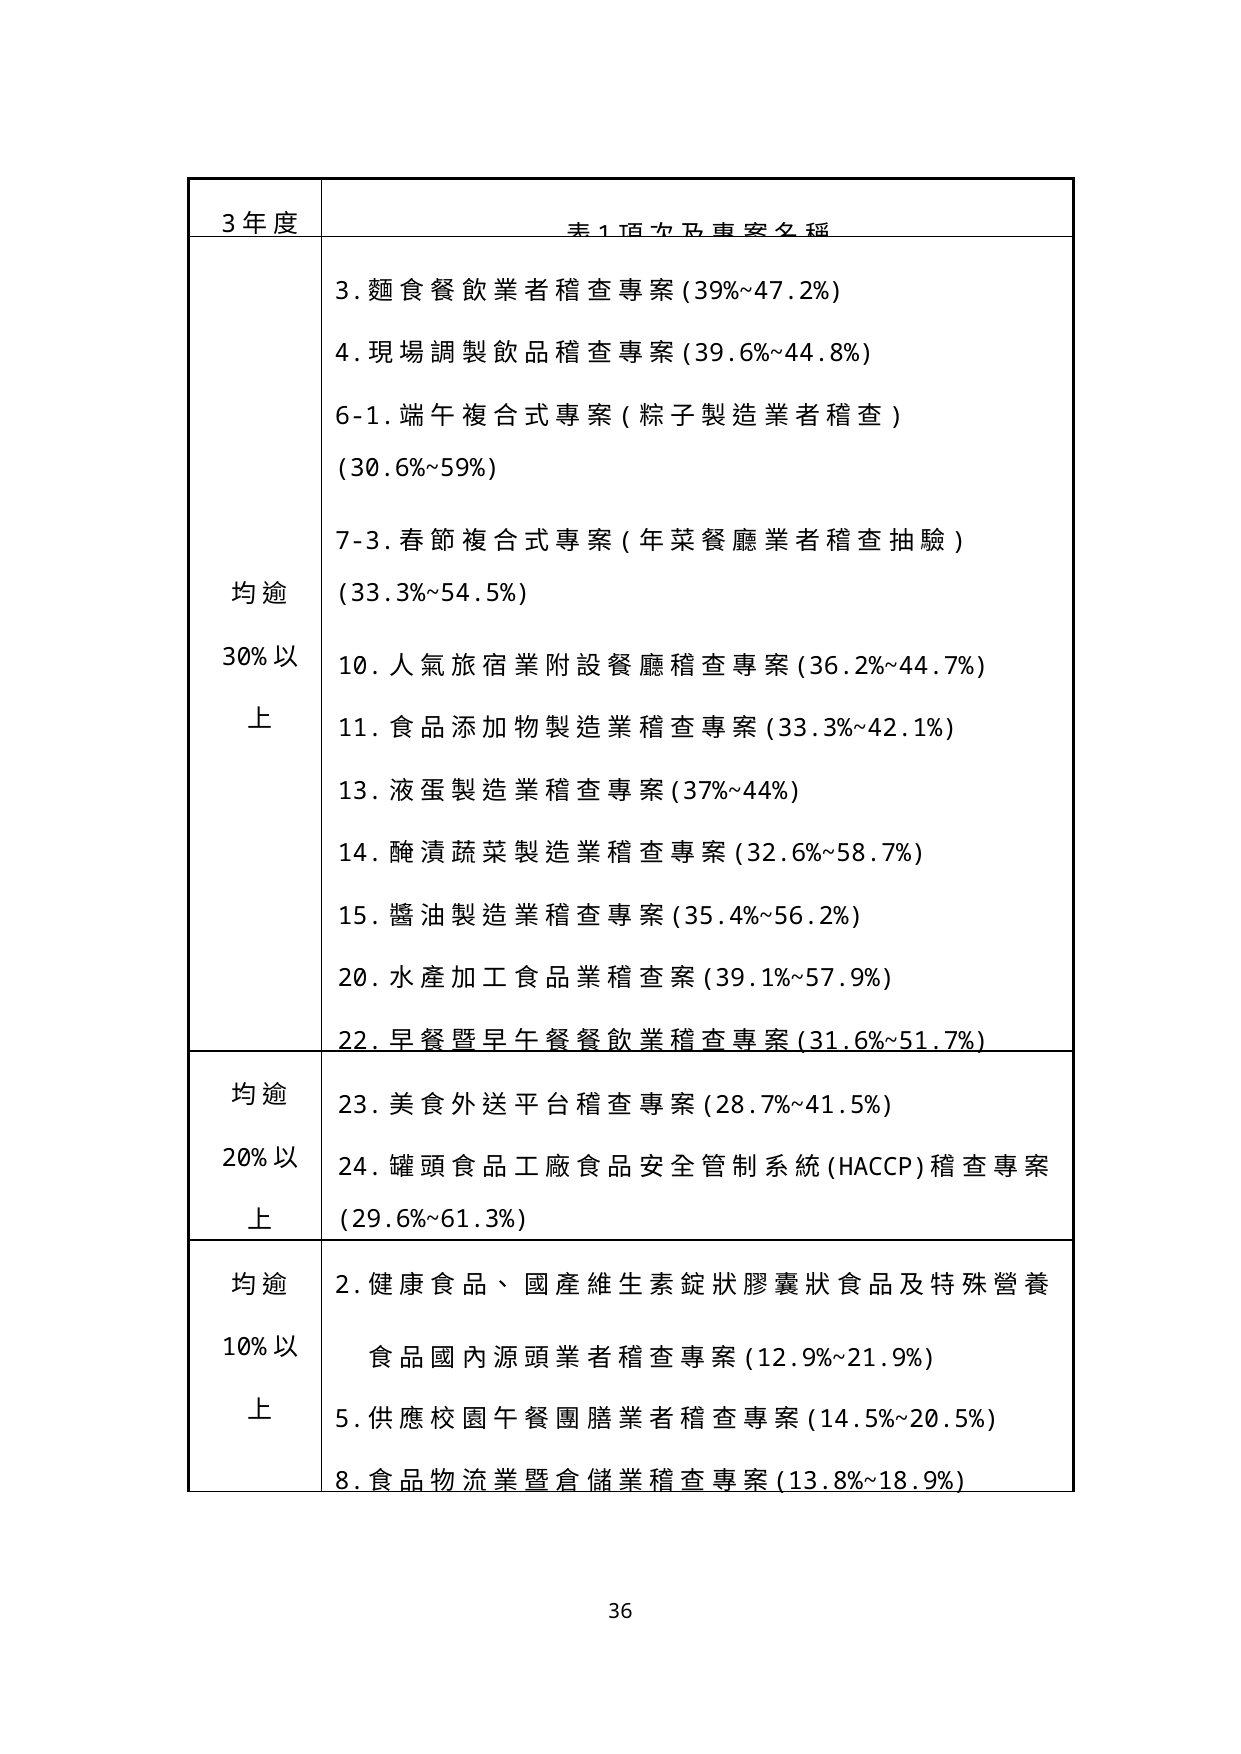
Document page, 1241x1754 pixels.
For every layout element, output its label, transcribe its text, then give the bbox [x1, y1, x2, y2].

table_cell 2.健康食品、國產維生素錠狀膠囊狀食品及特殊營養食品國內源頭業者稽查專案(12.9%~21.9%) 5.供應校園午餐團膳業者稽查專案(14.5%~20.5%) 8.食品物流業暨倉儲業稽查專案(13.8%~18.9%) [322, 1241, 1072, 1491]
table_header 表1項次及專案名稱 (109至111年度比率最高及最低值) [322, 180, 1072, 236]
table_cell 均逾30%以上 [190, 237, 321, 1050]
table_cell 均逾20%以上 [190, 1052, 321, 1239]
table_header 3年度不合格比率級距 [190, 180, 321, 236]
table_cell 均逾10%以上 [190, 1241, 321, 1491]
table_cell 3.麵食餐飲業者稽查專案(39%~47.2%) 4.現場調製飲品稽查專案(39.6%~44.8%) 6-1.端午複合式專案(粽子製造業者稽查)(30.6%~59%) 7-3.春節複合式專案(年菜餐廳業者稽查抽驗)(33.3%~54.5%) 10.人氣旅宿業附設餐廳稽查專案(36.2%~44.7%) 11.食品添加物製造業稽查專案(33.3%~42.1%) 13.液蛋製造業稽查專案(37%~44%) 14.醃漬蔬菜製造業稽查專案(32.6%~58.7%) 15.醬油製造業稽查專案(35.4%~56.2%) 20.水產加工食品業稽查案(39.1%~57.9%) 22.早餐暨早午餐餐飲業稽查專案(31.6%~51.7%) [322, 237, 1072, 1050]
table_cell 23.美食外送平台稽查專案(28.7%~41.5%) 24.罐頭食品工廠食品安全管制系統(HACCP)稽查專案(29.6%~61.3%) [322, 1052, 1072, 1239]
